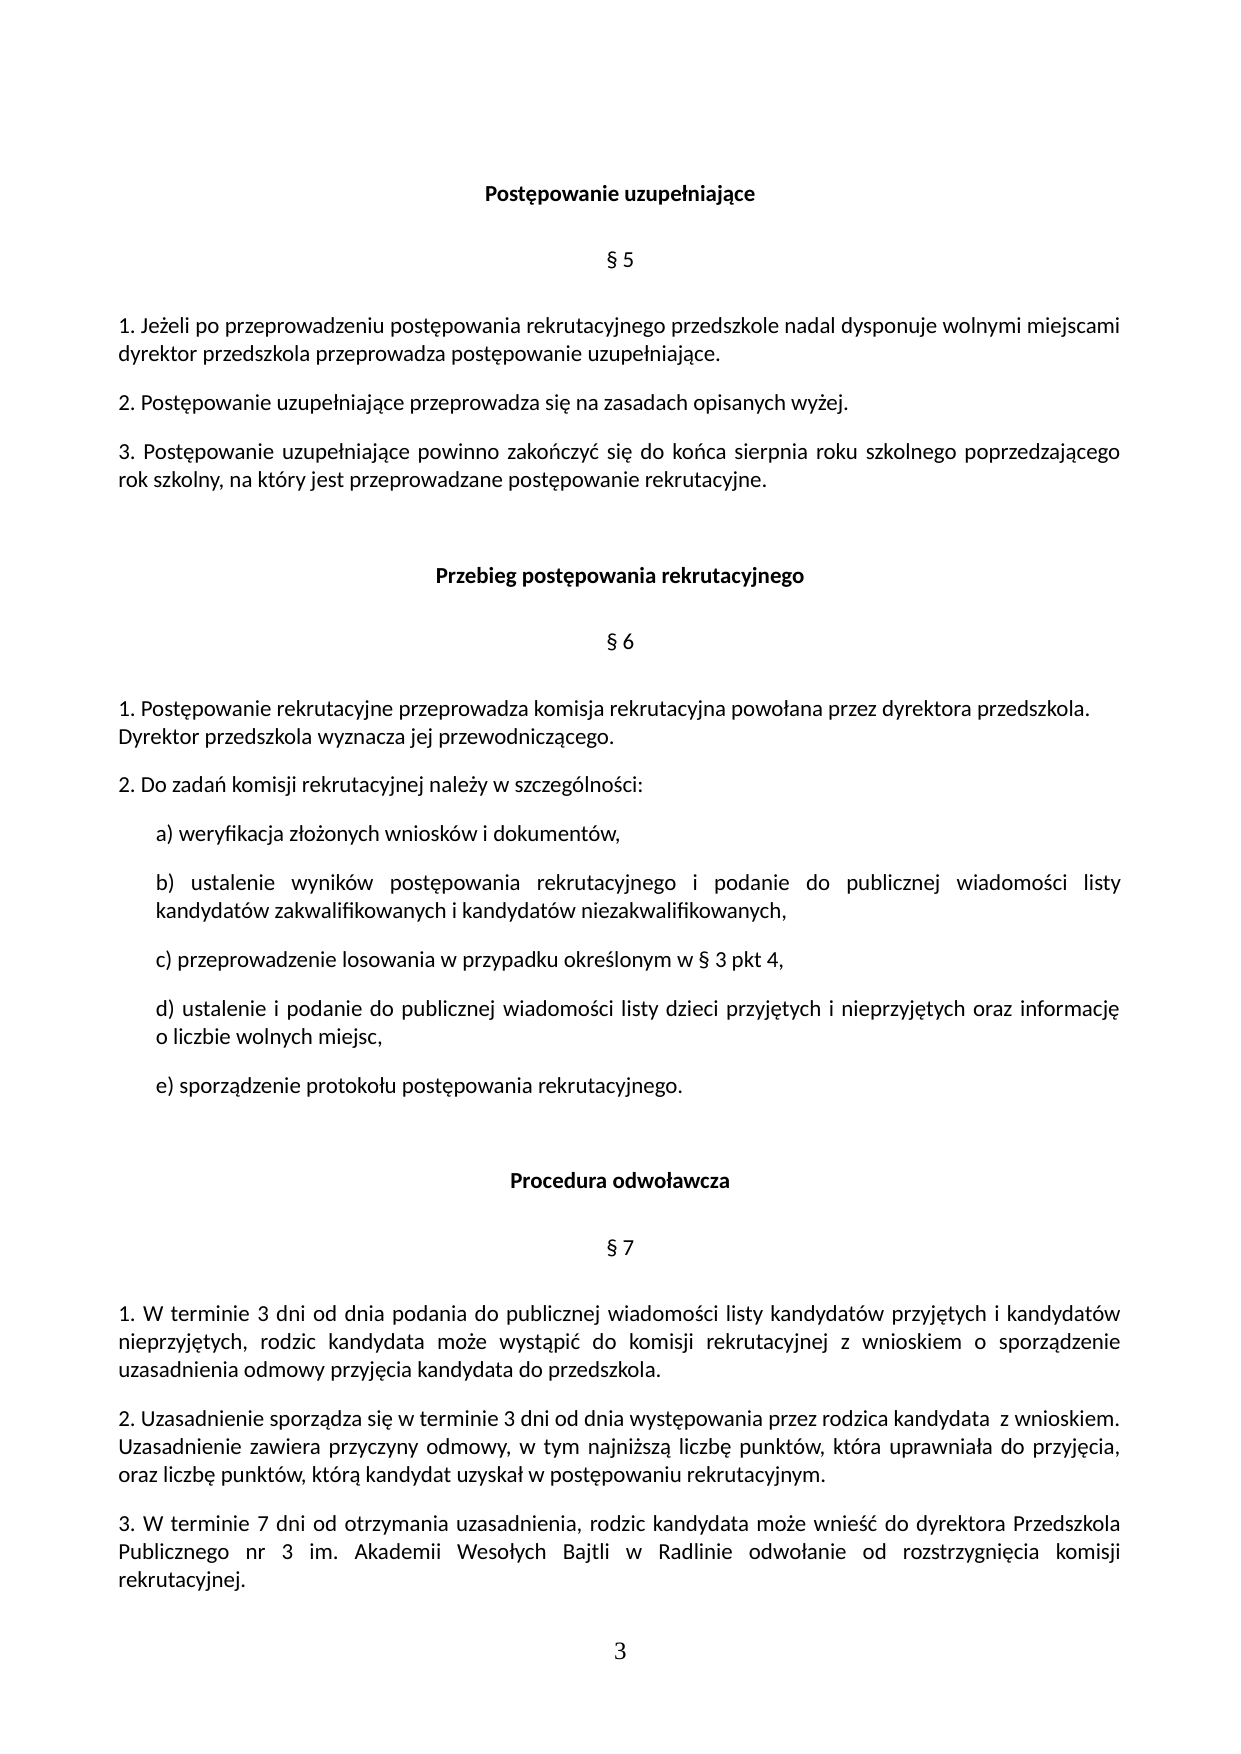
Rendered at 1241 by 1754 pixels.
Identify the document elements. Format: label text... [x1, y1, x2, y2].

text d) ustalenie i podanie do publicznej wiadomości listy dzieci przyjętych i nieprzyjętych oraz informację o liczbie wolnych miejsc, [156, 994, 1122, 1050]
text 1. W terminie 3 dni od dnia podania do publicznej wiadomości listy kandydatów przyjętych i kandydatów nieprzyjętych, rodzic kandydata może wystąpić do komisji rekrutacyjnej z wnioskiem o sporządzenie uzasadnienia odmowy przyjęcia kandydata do przedszkola. [118, 1299, 1122, 1383]
text 2. Uzasadnienie sporządza się w terminie 3 dni od dnia występowania przez rodzica kandydata z wnioskiem. Uzasadnienie zawiera przyczyny odmowy, w tym najniższą liczbę punktów, która uprawniała do przyjęcia, oraz liczbę punktów, którą kandydat uzyskał w postępowaniu rekrutacyjnym. [118, 1404, 1122, 1488]
text 1. Jeżeli po przeprowadzeniu postępowania rekrutacyjnego przedszkole nadal dysponuje wolnymi miejscami dyrektor przedszkola przeprowadza postępowanie uzupełniające. [118, 312, 1122, 368]
text 1. Postępowanie rekrutacyjne przeprowadza komisja rekrutacyjna powołana przez dyrektora przedszkola. Dyrektor przedszkola wyznacza jej przewodniczącego. [118, 694, 1122, 750]
text Przebieg postępowania rekrutacyjnego [118, 561, 1122, 589]
text 3. Postępowanie uzupełniające powinno zakończyć się do końca sierpnia roku szkolnego poprzedzającego rok szkolny, na który jest przeprowadzane postępowanie rekrutacyjne. [118, 437, 1122, 493]
text b) ustalenie wyników postępowania rekrutacyjnego i podanie do publicznej wiadomości listy kandydatów zakwalifikowanych i kandydatów niezakwalifikowanych, [156, 868, 1122, 924]
text § 5 [118, 245, 1122, 273]
text e) sporządzenie protokołu postępowania rekrutacyjnego. [156, 1071, 1122, 1099]
text § 6 [118, 627, 1122, 655]
text Procedura odwoławcza [118, 1166, 1122, 1194]
text a) weryfikacja złożonych wniosków i dokumentów, [156, 819, 1122, 847]
text 2. Postępowanie uzupełniające przeprowadza się na zasadach opisanych wyżej. [118, 388, 1122, 416]
text c) przeprowadzenie losowania w przypadku określonym w § 3 pkt 4, [156, 945, 1122, 973]
text § 7 [118, 1233, 1122, 1261]
text 3. W terminie 7 dni od otrzymania uzasadnienia, rodzic kandydata może wnieść do dyrektora Przedszkola Publicznego nr 3 im. Akademii Wesołych Bajtli w Radlinie odwołanie od rozstrzygnięcia komisji rekrutacyjnej. [118, 1509, 1122, 1593]
text 2. Do zadań komisji rekrutacyjnej należy w szczególności: [118, 770, 1122, 798]
text Postępowanie uzupełniające [118, 179, 1122, 207]
